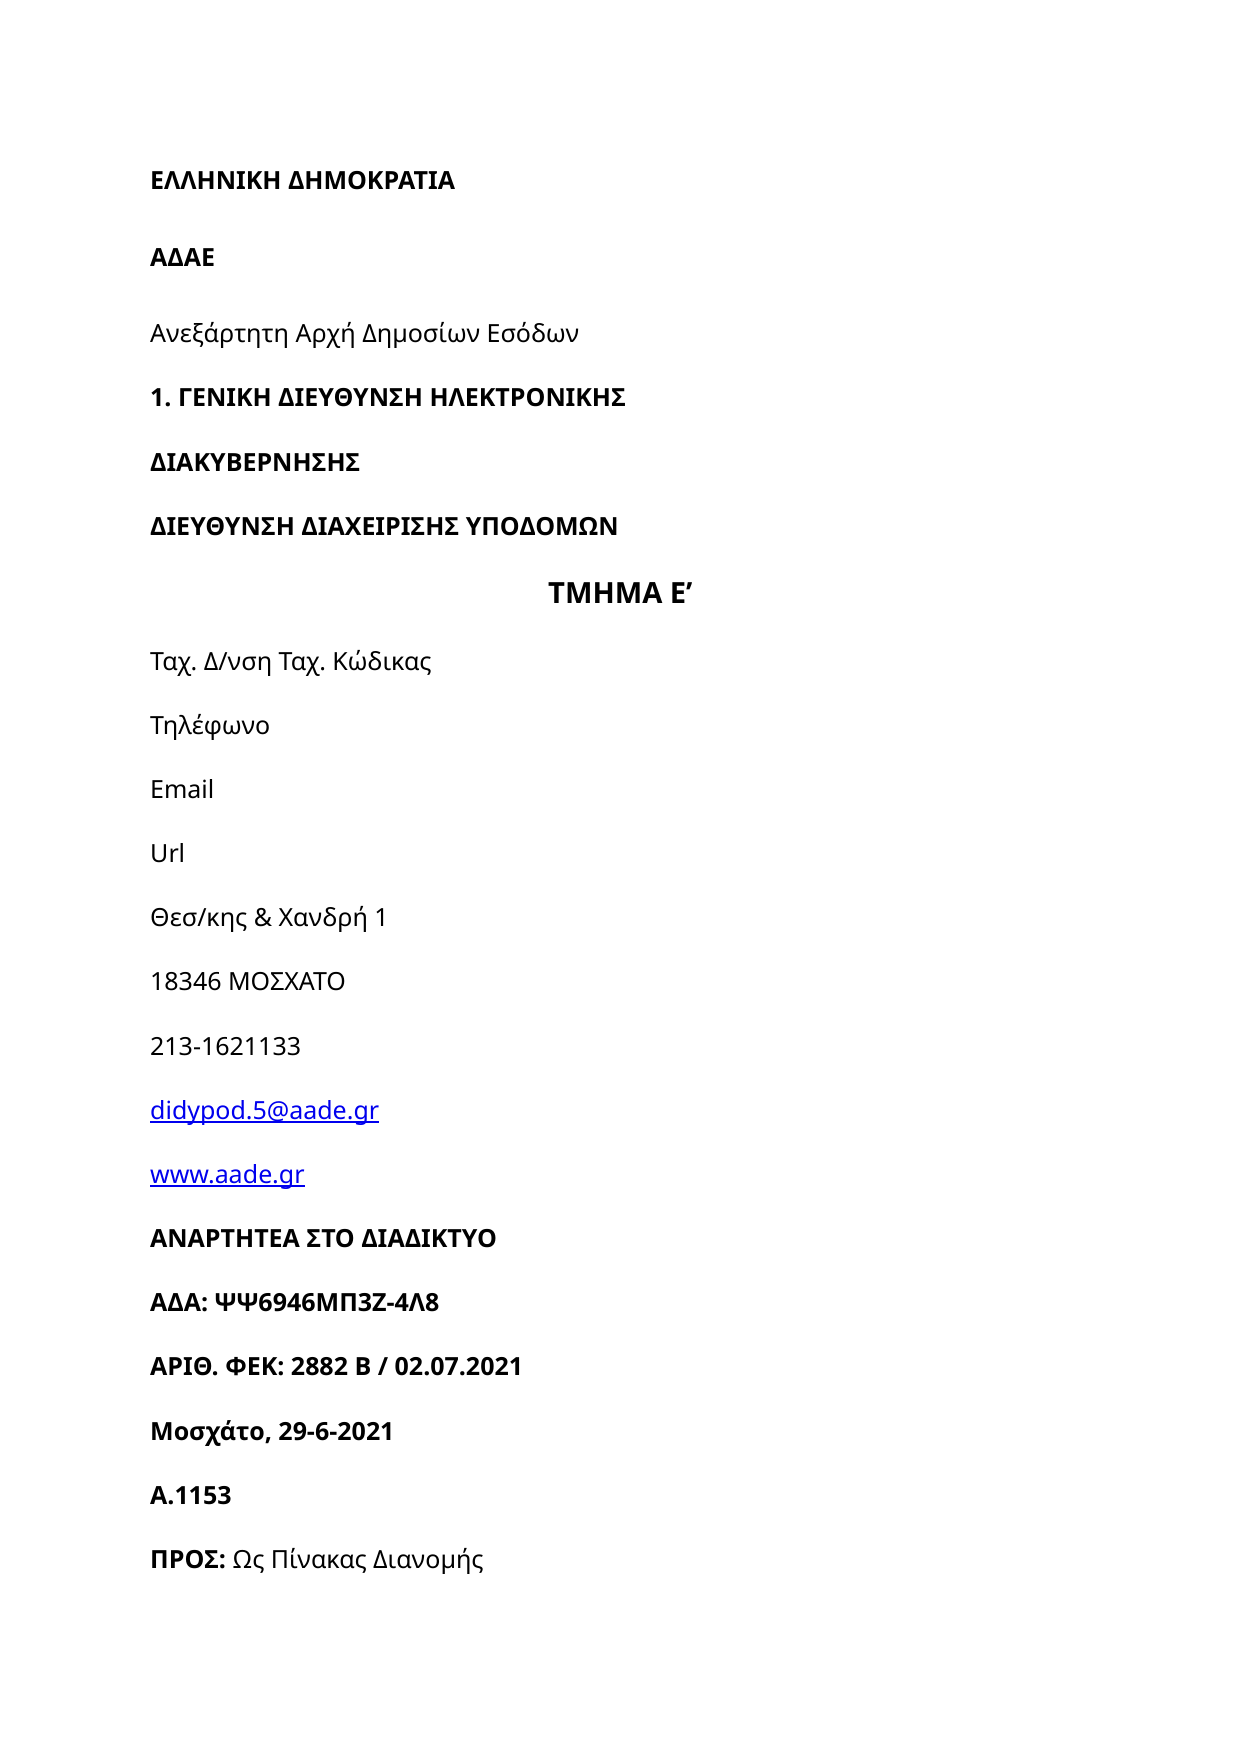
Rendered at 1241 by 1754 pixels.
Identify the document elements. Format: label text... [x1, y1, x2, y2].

text Α.1153 [150, 1477, 1090, 1511]
text Θεσ/κης & Χανδρή 1 [150, 900, 1090, 934]
title ΕΛΛΗΝΙΚΗ ΔΗΜΟΚΡΑΤΙΑ [150, 162, 1090, 197]
text ΑΔΑ: ΨΨ6946ΜΠ3Ζ-4Λ8 [150, 1285, 1090, 1319]
text www.aade.gr [150, 1156, 1090, 1191]
text 18346 ΜΟΣΧΑΤΟ [150, 964, 1090, 998]
text Ανεξάρτητη Αρχή Δημοσίων Εσόδων [150, 316, 1090, 350]
text Ταχ. Δ/νση Ταχ. Κώδικας [150, 643, 1090, 677]
text Τηλέφωνο [150, 707, 1090, 741]
subtitle ΤΜΗΜΑ Ε’ [150, 572, 1090, 612]
text ΔΙΑΚΥΒΕΡΝΗΣΗΣ [150, 444, 1090, 478]
text ΑΡΙΘ. ΦΕΚ: 2882 Β / 02.07.2021 [150, 1349, 1090, 1383]
text 213-1621133 [150, 1028, 1090, 1062]
text ΠΡΟΣ: Ως Πίνακας Διανομής [150, 1541, 1090, 1576]
text Url [150, 836, 1090, 870]
text didypod.5@aade.gr [150, 1092, 1090, 1126]
text Μοσχάτο, 29-6-2021 [150, 1413, 1090, 1447]
text ΑΝΑΡΤΗΤΕΑ ΣΤΟ ΔΙΑΔΙΚΤΥΟ [150, 1221, 1090, 1255]
text 1. ΓΕΝΙΚΗ ΔΙΕΥΘΥΝΣΗ ΗΛΕΚΤΡΟΝΙΚΗΣ [150, 380, 1090, 414]
text Email [150, 771, 1090, 806]
title ΑΔΑΕ [150, 239, 1090, 273]
text ΔΙΕΥΘΥΝΣΗ ΔΙΑΧΕΙΡΙΣΗΣ ΥΠΟΔΟΜΩΝ [150, 508, 1090, 542]
